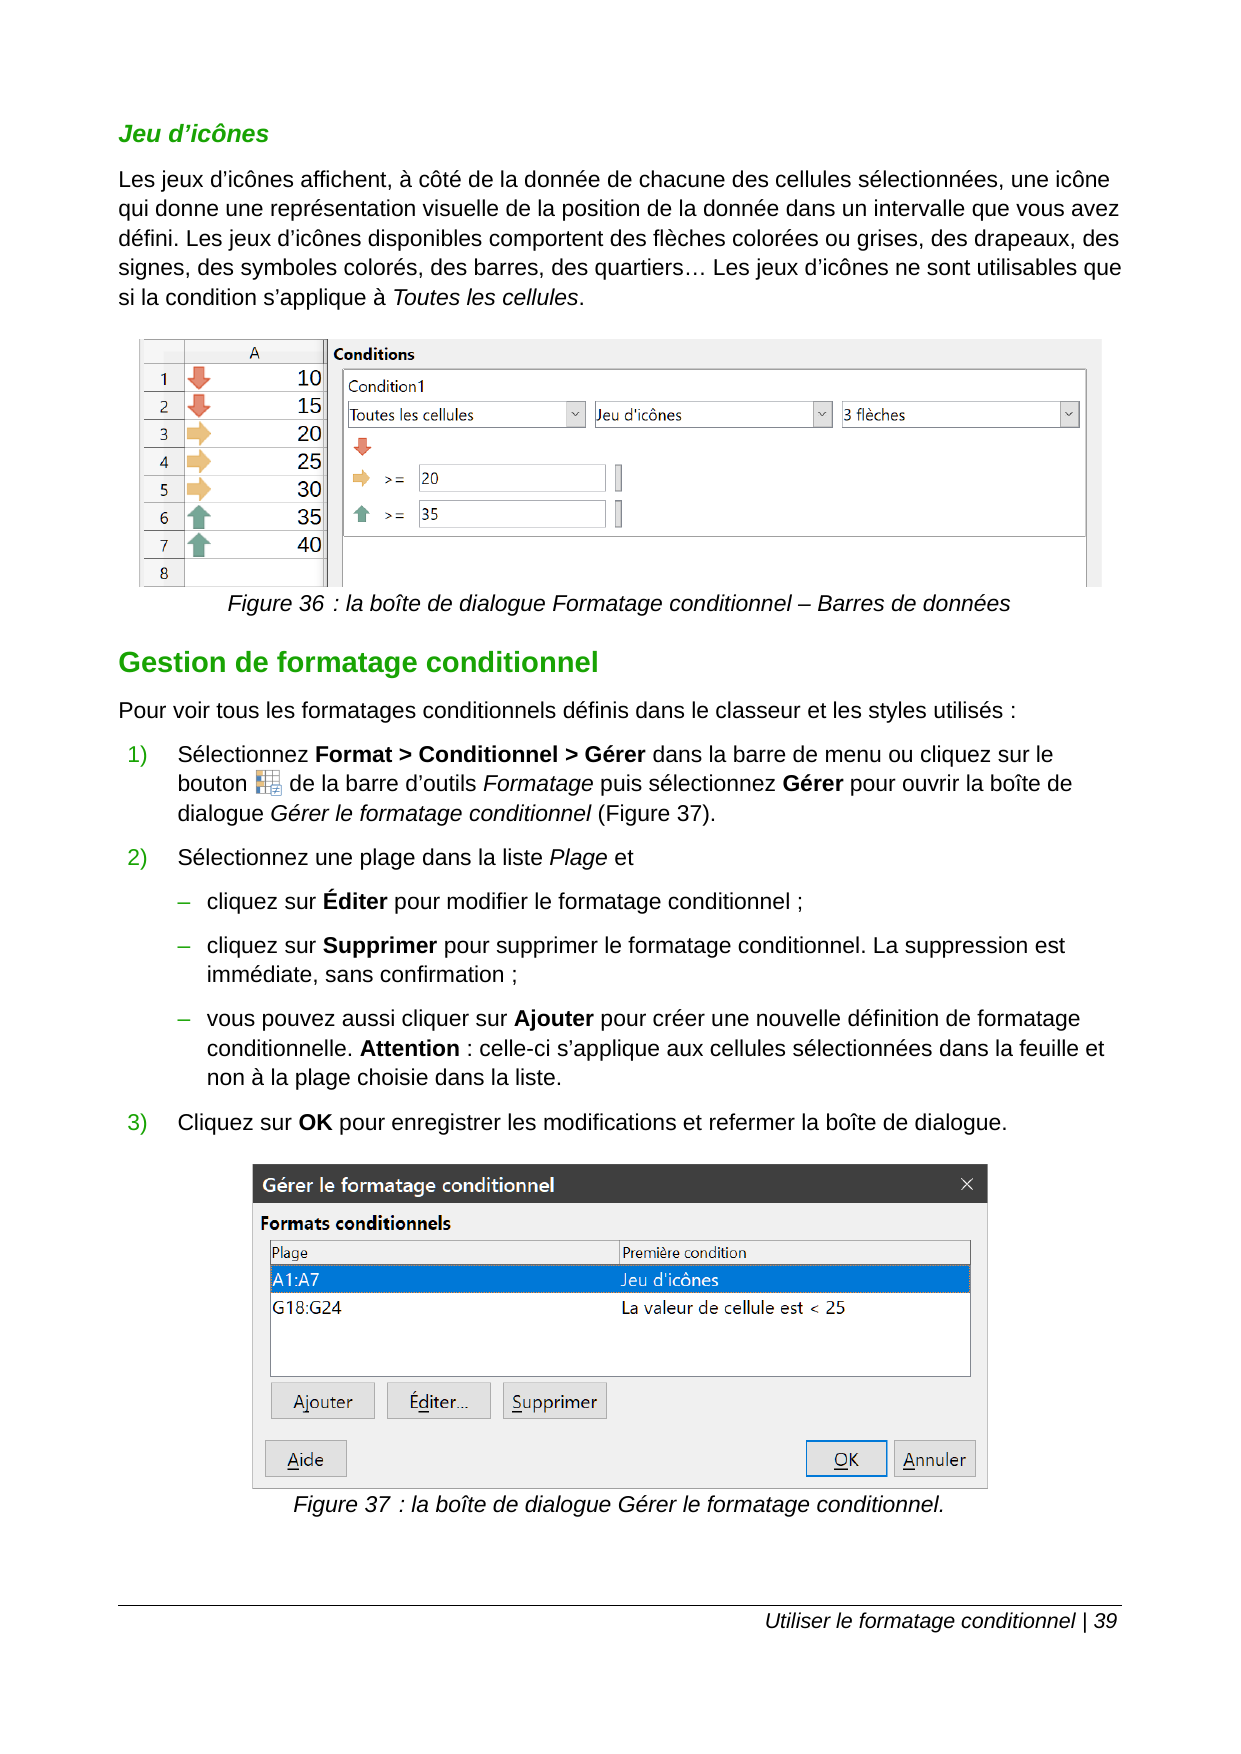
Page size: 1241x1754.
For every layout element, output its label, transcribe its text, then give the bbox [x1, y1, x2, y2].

text Figure 36 : la boîte de dialogue Formatage conditionnel – Barres de données [118, 587, 1122, 616]
subtitle Gestion de formatage conditionnel [118, 645, 1122, 679]
text Figure 37 : la boîte de dialogue Gérer le formatage conditionnel. [118, 1488, 1122, 1518]
picture [252, 1164, 988, 1489]
list Sélectionnez une plage dans la liste Plage et [148, 841, 1122, 870]
list cliquez sur Éditer pour modifier le formatage conditionnel ; [177, 885, 1122, 914]
list Sélectionnez Format > Conditionnel > Gérer dans la barre de menu ou cliquez sur le bouton de la barre d’outils Formatage puis sélectionnez Gérer pour ouvrir la boîte de dialogue Gérer le formatage conditionnel (Figure 37). [148, 738, 1122, 826]
list cliquez sur Supprimer pour supprimer le formatage conditionnel. La suppression est immédiate, sans confirmation ; [177, 929, 1122, 988]
list vous pouvez aussi cliquer sur Ajouter pour créer une nouvelle définition de formatage conditionnelle. Attention : celle-ci s’applique aux cellules sélectionnées dans la feuille et non à la plage choisie dans la liste. [177, 1002, 1122, 1091]
picture [253, 767, 283, 797]
subtitle Jeu d’icônes [118, 118, 1122, 148]
text Les jeux d’icônes affichent, à côté de la donnée de chacune des cellules sélectionnées, une icône qui donne une représentation visuelle de la position de la donnée dans un intervalle que vous avez défini. Les jeux d’icônes disponibles comportent des flèches colorées ou grises, des drapeaux, des signes, des symboles colorés, des barres, des quartiers… Les jeux d’icônes ne sont utilisables que si la condition s’applique à Toutes les cellules. [118, 162, 1122, 310]
text Pour voir tous les formatages conditionnels définis dans le classeur et les styles utilisés : [118, 693, 1122, 723]
picture [139, 339, 1102, 587]
list Cliquez sur OK pour enregistrer les modifications et refermer la boîte de dialogue. [148, 1105, 1122, 1135]
